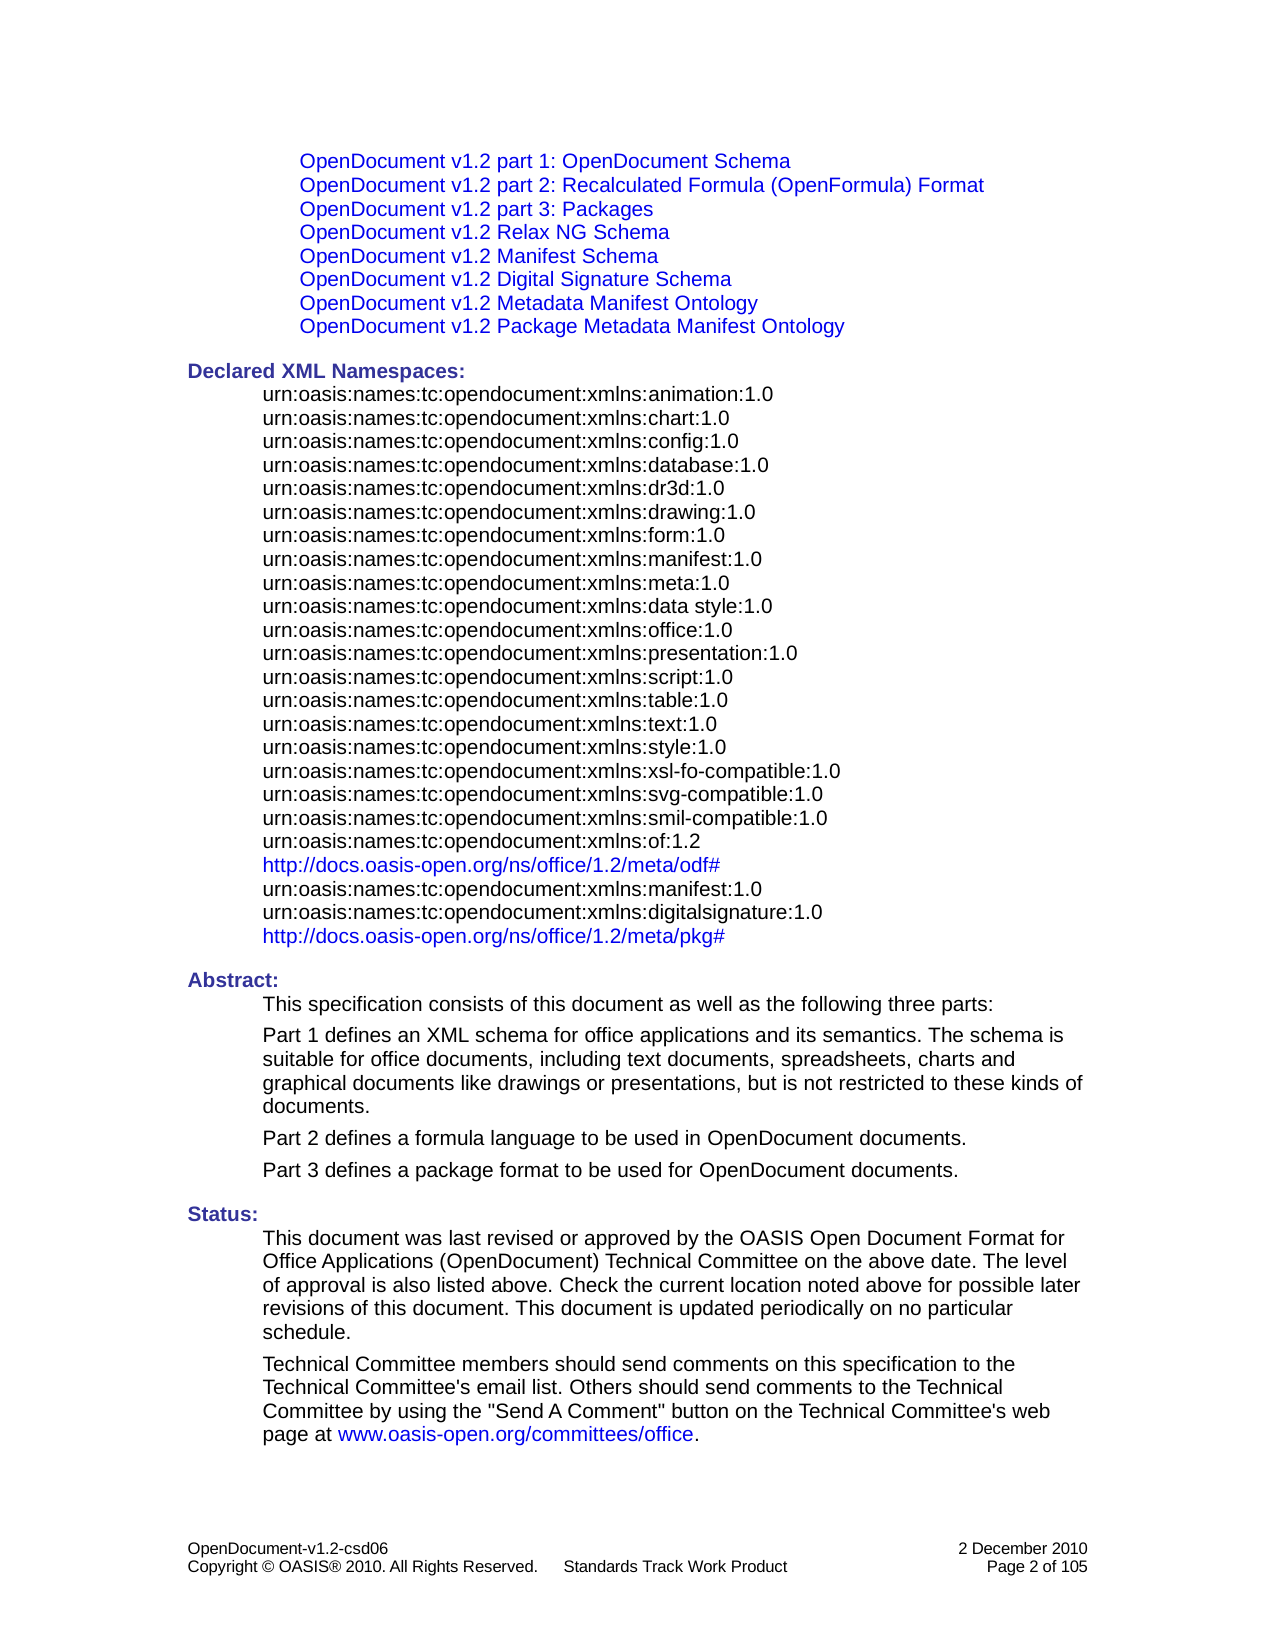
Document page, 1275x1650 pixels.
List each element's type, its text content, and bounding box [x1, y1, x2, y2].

title OpenDocument v1.2 part 1: OpenDocument Schema OpenDocument v1.2 part 2: Recalculated Formula (OpenFormula) Format OpenDocument v1.2 part 3: Packages OpenDocument v1.2 Relax NG Schema OpenDocument v1.2 Manifest Schema OpenDocument v1.2 Digital Signature Schema OpenDocument v1.2 Metadata Manifest Ontology OpenDocument v1.2 Package Metadata Manifest Ontology [299, 150, 1088, 338]
title Technical Committee members should send comments on this specification to the Technical Committee's email list. Others should send comments to the Technical Committee by using the "Send A Comment" button on the Technical Committee's web page at www.oasis-open.org/committees/office. [262, 1352, 1088, 1446]
title Part 3 defines a package format to be used for OpenDocument documents. [262, 1158, 1088, 1182]
title This document was last revised or approved by the OASIS Open Document Format for Office Applications (OpenDocument) Technical Committee on the above date. The level of approval is also listed above. Check the current location noted above for possible later revisions of this document. This document is updated periodically on no particular schedule. [262, 1226, 1088, 1344]
title This specification consists of this document as well as the following three parts: [262, 992, 1088, 1016]
title Status: [187, 1203, 1088, 1226]
title Abstract: [187, 968, 1088, 992]
title Declared XML Namespaces: [187, 359, 1088, 383]
title Part 1 defines an XML schema for office applications and its semantics. The schema is suitable for office documents, including text documents, spreadsheets, charts and graphical documents like drawings or presentations, but is not restricted to these kinds of documents. [262, 1024, 1088, 1118]
title urn:oasis:names:tc:opendocument:xmlns:animation:1.0 urn:oasis:names:tc:opendocument:xmlns:chart:1.0 urn:oasis:names:tc:opendocument:xmlns:config:1.0 urn:oasis:names:tc:opendocument:xmlns:database:1.0 urn:oasis:names:tc:opendocument:xmlns:dr3d:1.0 urn:oasis:names:tc:opendocument:xmlns:drawing:1.0 urn:oasis:names:tc:opendocument:xmlns:form:1.0 urn:oasis:names:tc:opendocument:xmlns:manifest:1.0 urn:oasis:names:tc:opendocument:xmlns:meta:1.0 urn:oasis:names:tc:opendocument:xmlns:data style:1.0 urn:oasis:names:tc:opendocument:xmlns:office:1.0 urn:oasis:names:tc:opendocument:xmlns:presentation:1.0 urn:oasis:names:tc:opendocument:xmlns:script:1.0 urn:oasis:names:tc:opendocument:xmlns:table:1.0 urn:oasis:names:tc:opendocument:xmlns:text:1.0 urn:oasis:names:tc:opendocument:xmlns:style:1.0 urn:oasis:names:tc:opendocument:xmlns:xsl-fo-compatible:1.0 urn:oasis:names:tc:opendocument:xmlns:svg-compatible:1.0 urn:oasis:names:tc:opendocument:xmlns:smil-compatible:1.0 urn:oasis:names:tc:opendocument:xmlns:of:1.2 http://docs.oasis-open.org/ns/office/1.2/meta/odf# urn:oasis:names:tc:opendocument:xmlns:manifest:1.0 urn:oasis:names:tc:opendocument:xmlns:digitalsignature:1.0 http://docs.oasis-open.org/ns/office/1.2/meta/pkg# [262, 383, 1088, 948]
title Part 2 defines a formula language to be used in OpenDocument documents. [262, 1126, 1088, 1150]
